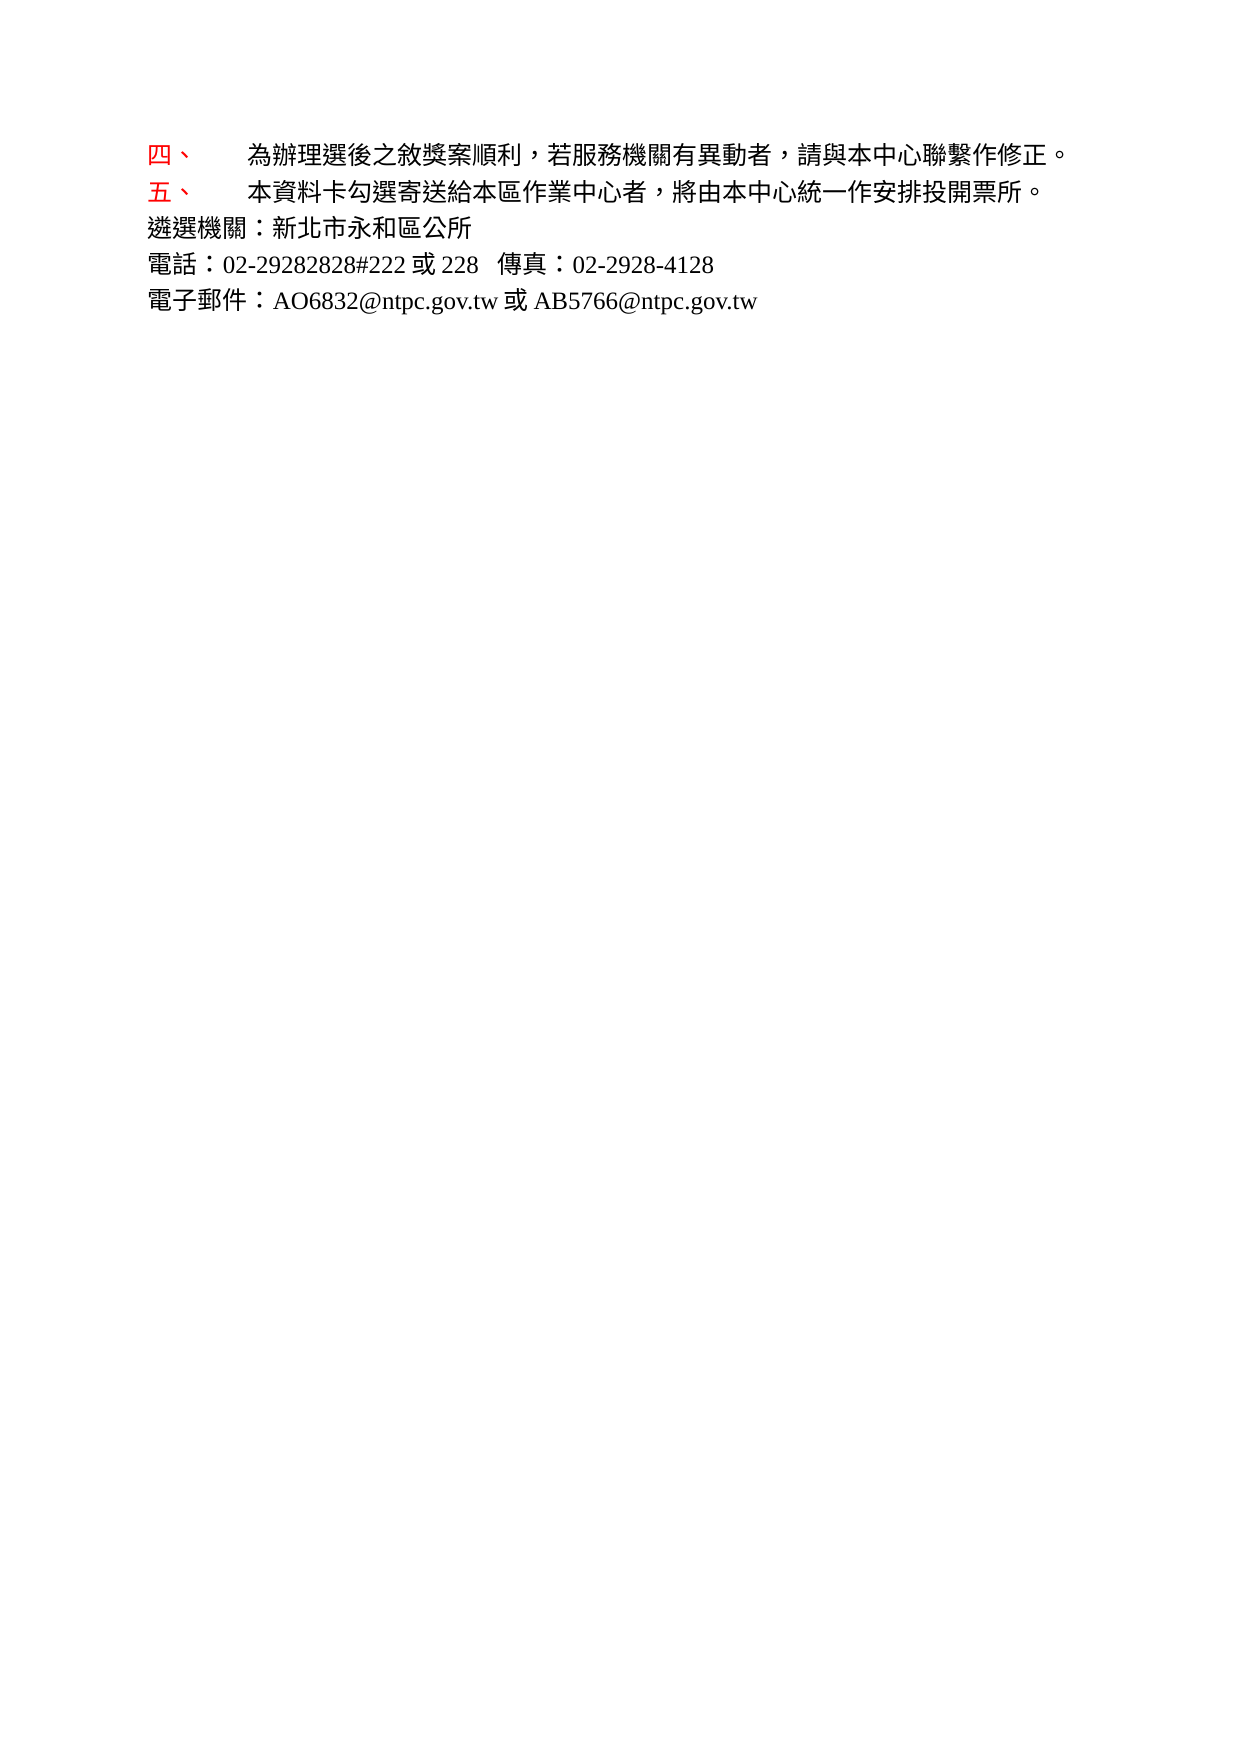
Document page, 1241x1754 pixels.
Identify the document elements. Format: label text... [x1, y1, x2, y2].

text 電子郵件：AO6832@ntpc.gov.tw或AB5766@ntpc.gov.tw [148, 281, 1092, 317]
list 本資料卡勾選寄送給本區作業中心者，將由本中心統一作安排投開票所。 [148, 172, 1092, 208]
text 電話：02-29282828#222或228 傳真：02-2928-4128 [148, 244, 1092, 281]
list 為辦理選後之敘獎案順利，若服務機關有異動者，請與本中心聯繫作修正。 [148, 136, 1092, 172]
text 遴選機關：新北市永和區公所 [148, 208, 1092, 244]
